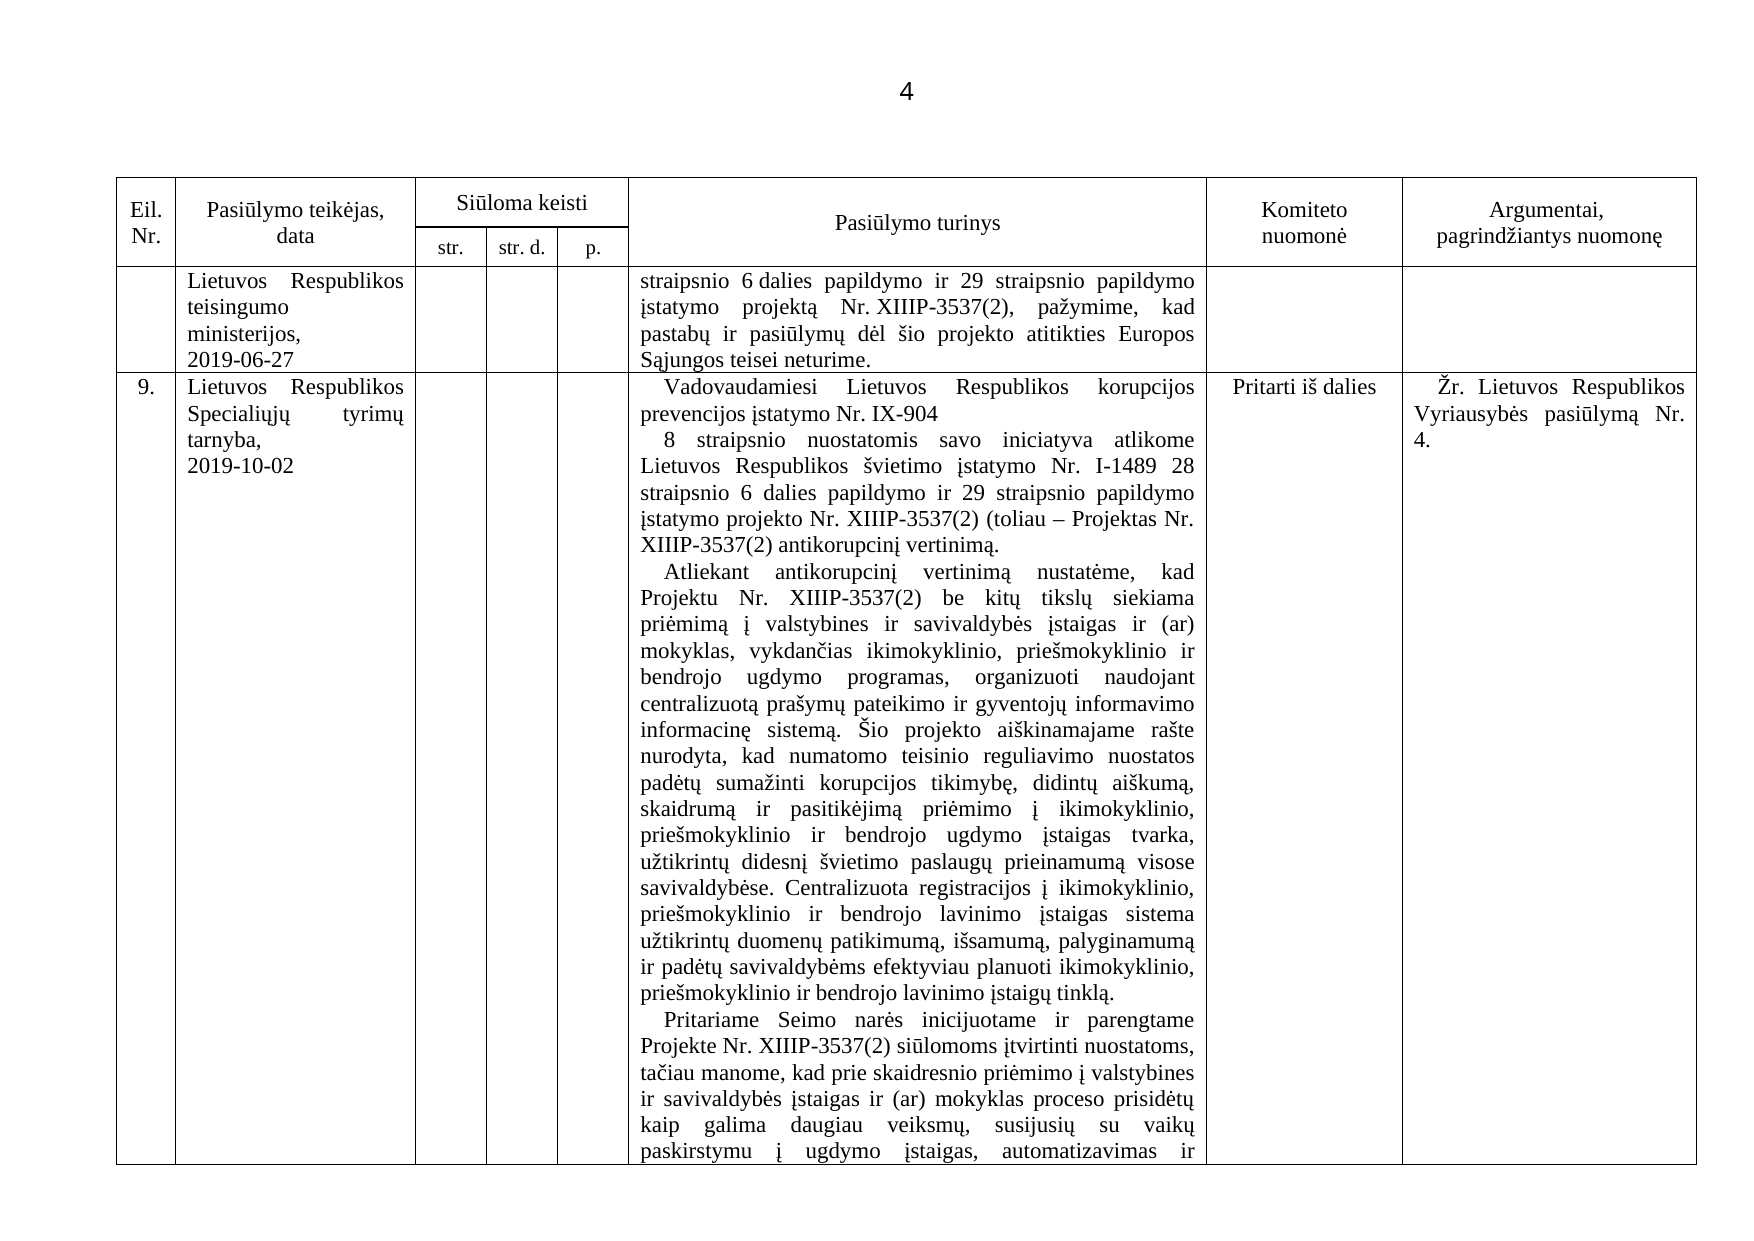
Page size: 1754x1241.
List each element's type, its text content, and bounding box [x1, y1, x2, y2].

table_cell [117, 267, 175, 372]
table_cell Lietuvos Respublikos Specialiųjų tyrimų tarnyba, 2019-10-02 [176, 373, 415, 1164]
table_cell Žr. Lietuvos Respublikos Vyriausybės pasiūlymą Nr. 4. [1403, 373, 1696, 1164]
table_cell Pritarti iš dalies [1207, 373, 1402, 1164]
table_header Pasiūlymo teikėjas, data [176, 178, 415, 266]
table_cell [487, 267, 557, 372]
table_cell [558, 267, 628, 372]
table_cell [487, 373, 557, 1164]
table_cell [558, 373, 628, 1164]
table_header Komiteto nuomonė [1207, 178, 1402, 266]
table_cell [1207, 267, 1402, 372]
table_header Argumentai, pagrindžiantys nuomonę [1403, 178, 1696, 266]
table_header Pasiūlymo turinys [629, 178, 1206, 266]
table_cell [416, 267, 486, 372]
table_cell Lietuvos Respublikos teisingumo ministerijos, 2019-06-27 [176, 267, 415, 372]
table_header Eil. Nr. [117, 178, 175, 266]
table_cell Vadovaudamiesi Lietuvos Respublikos korupcijos prevencijos įstatymo Nr. IX-904 8 straipsnio nuostatomis savo iniciatyva atlikome Lietuvos Respublikos švietimo įstatymo Nr. I-1489 28 straipsnio 6 dalies papildymo ir 29 straipsnio papildymo įstatymo projekto Nr. XIIIP-3537(2) (toliau – Projektas Nr. XIIIP-3537(2) antikorupcinį vertinimą. Atliekant antikorupcinį vertinimą nustatėme, kad Projektu Nr. XIIIP-3537(2) be kitų tikslų siekiama priėmimą į valstybines ir savivaldybės įstaigas ir (ar) mokyklas, vykdančias ikimokyklinio, priešmokyklinio ir bendrojo ugdymo programas, organizuoti naudojant centralizuotą prašymų pateikimo ir gyventojų informavimo informacinę sistemą. Šio projekto aiškinamajame rašte nurodyta, kad numatomo teisinio reguliavimo nuostatos padėtų sumažinti korupcijos tikimybę, didintų aiškumą, skaidrumą ir pasitikėjimą priėmimo į ikimokyklinio, priešmokyklinio ir bendrojo ugdymo įstaigas tvarka, užtikrintų didesnį švietimo paslaugų prieinamumą visose savivaldybėse. Centralizuota registracijos į ikimokyklinio, priešmokyklinio ir bendrojo lavinimo įstaigas sistema užtikrintų duomenų patikimumą, išsamumą, palyginamumą ir padėtų savivaldybėms efektyviau planuoti ikimokyklinio, priešmokyklinio ir bendrojo lavinimo įstaigų tinklą. Pritariame Seimo narės inicijuotame ir parengtame Projekte Nr. XIIIP-3537(2) siūlomoms įtvirtinti nuostatoms, tačiau manome, kad prie skaidresnio priėmimo į valstybines ir savivaldybės įstaigas ir (ar) mokyklas proceso prisidėtų kaip galima daugiau veiksmų, susijusių su vaikų paskirstymu į ugdymo įstaigas, automatizavimas ir [629, 373, 1206, 1164]
table_cell 9. [117, 373, 175, 1164]
table_cell str. [416, 228, 486, 266]
table_cell str. d. [487, 228, 557, 266]
table_cell straipsnio 6 dalies papildymo ir 29 straipsnio papildymo įstatymo projektą Nr. XIIIP­-3537(2), pažymime, kad pastabų ir pasiūlymų dėl šio projekto atitikties Europos Sąjungos teisei neturime. [629, 267, 1206, 372]
table_cell p. [558, 228, 628, 266]
table_header Siūloma keisti [416, 178, 628, 226]
table_cell [416, 373, 486, 1164]
table_cell [1403, 267, 1696, 372]
